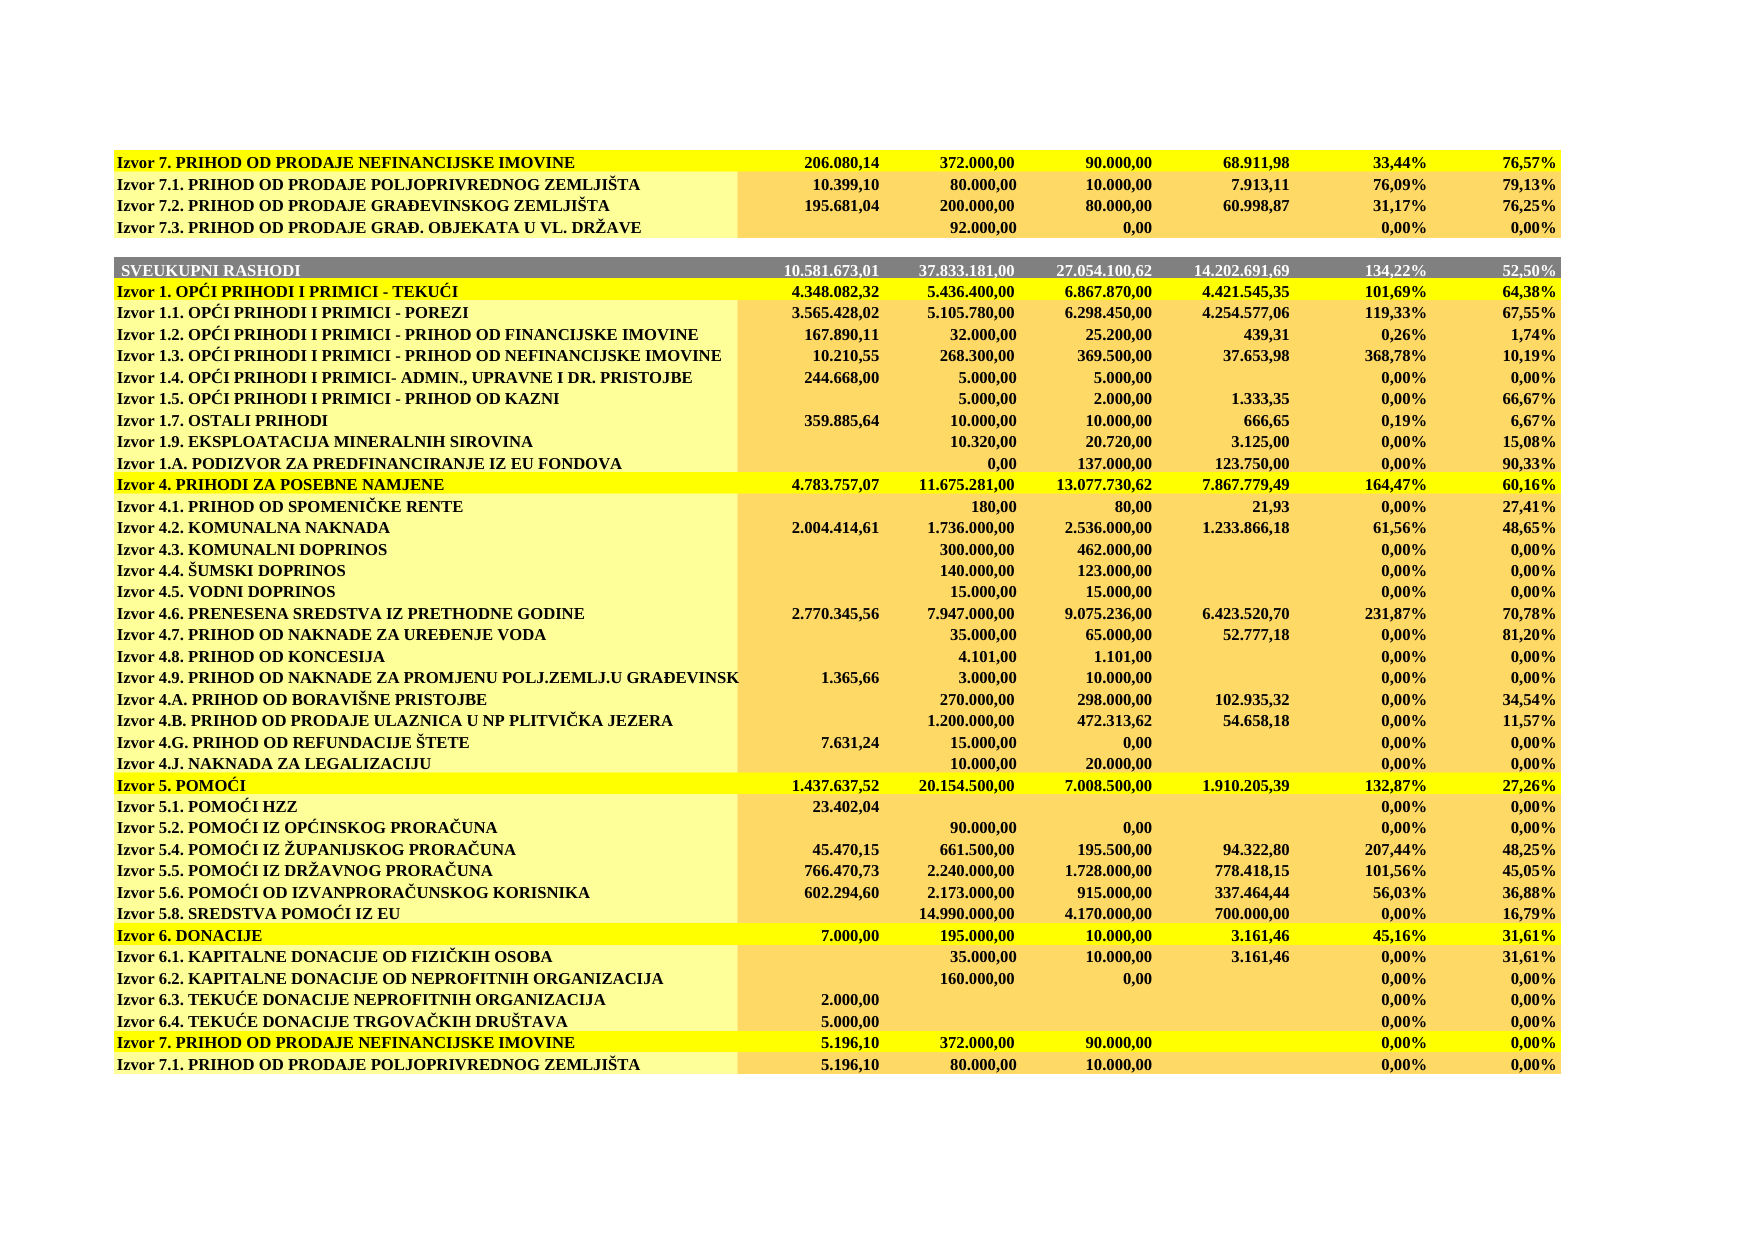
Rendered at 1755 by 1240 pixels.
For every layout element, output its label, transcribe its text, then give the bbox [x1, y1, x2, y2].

table_cell 52,50% [1460, 238, 1556, 257]
table_cell 27.054.100,62 [1027, 238, 1164, 257]
table_cell 134,22% [1319, 238, 1460, 257]
table_cell 14.202.691,69 [1165, 238, 1319, 257]
table_cell SVEUKUPNI RASHODI [117, 238, 756, 257]
table_cell 10.581.673,01 [756, 238, 892, 257]
table_cell 37.833.181,00 [892, 238, 1027, 257]
